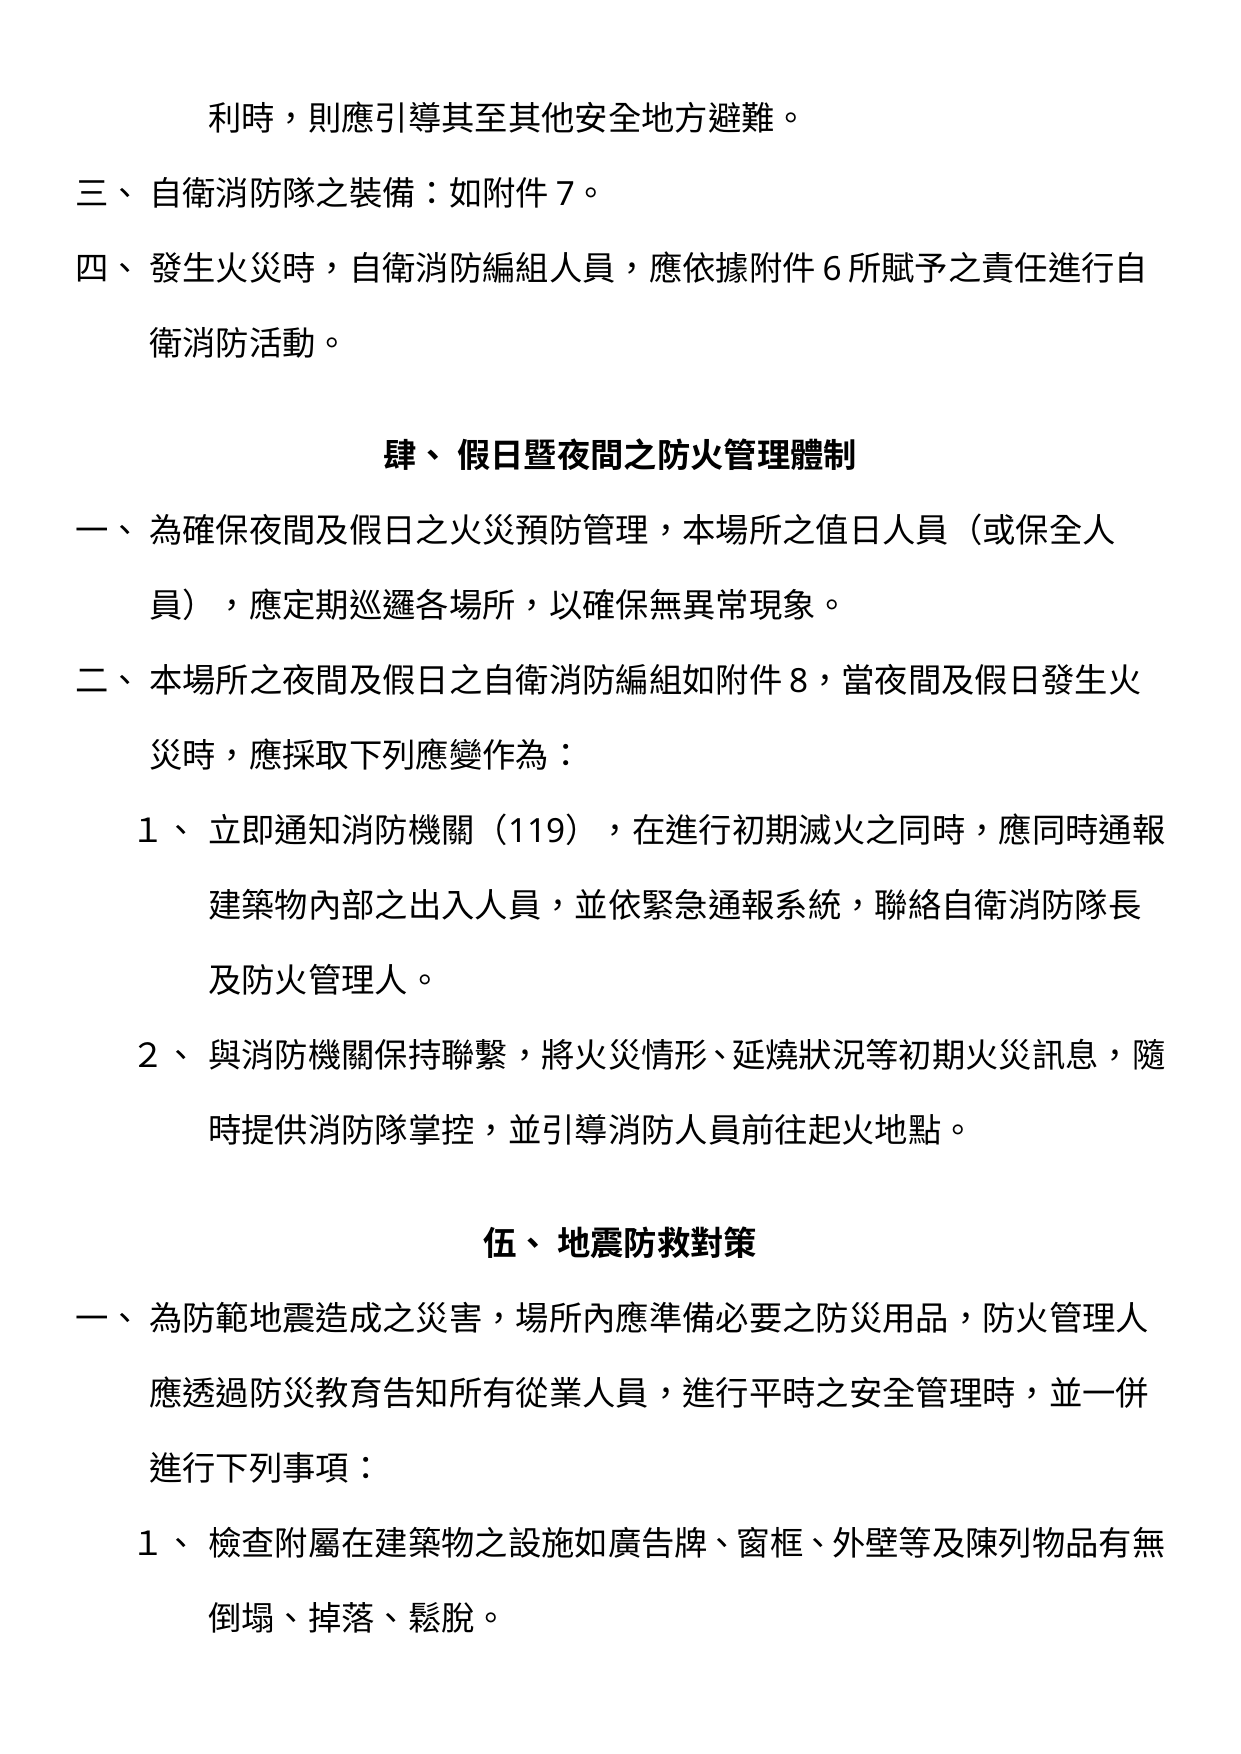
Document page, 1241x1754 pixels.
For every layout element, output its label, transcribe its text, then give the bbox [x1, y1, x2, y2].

subtitle 假日暨夜間之防火管理體制 [75, 416, 1165, 491]
list 檢查附屬在建築物之設施如廣告牌、窗框、外壁等及陳列物品有無倒塌、掉落、鬆脫。 [131, 1503, 1165, 1653]
list 為確保夜間及假日之火災預防管理，本場所之值日人員（或保全人員），應定期巡邏各場所，以確保無異常現象。 [75, 491, 1165, 641]
subtitle 地震防救對策 [75, 1203, 1165, 1278]
list 發生火災時，自衛消防編組人員，應依據附件6所賦予之責任進行自衛消防活動。 [75, 228, 1165, 378]
list 為防範地震造成之災害，場所內應準備必要之防災用品，防火管理人應透過防災教育告知所有從業人員，進行平時之安全管理時，並一併進行下列事項： [75, 1278, 1165, 1503]
list 本場所之夜間及假日之自衛消防編組如附件8，當夜間及假日發生火災時，應採取下列應變作為： [75, 641, 1165, 791]
list 與消防機關保持聯繫，將火災情形、延燒狀況等初期火災訊息，隨時提供消防隊掌控，並引導消防人員前往起火地點。 [131, 1016, 1165, 1166]
list 利時，則應引導其至其他安全地方避難。 [131, 78, 1165, 153]
list 立即通知消防機關（119），在進行初期滅火之同時，應同時通報建築物內部之出入人員，並依緊急通報系統，聯絡自衛消防隊長及防火管理人。 [131, 791, 1165, 1016]
list 自衛消防隊之裝備：如附件7。 [75, 153, 1165, 228]
